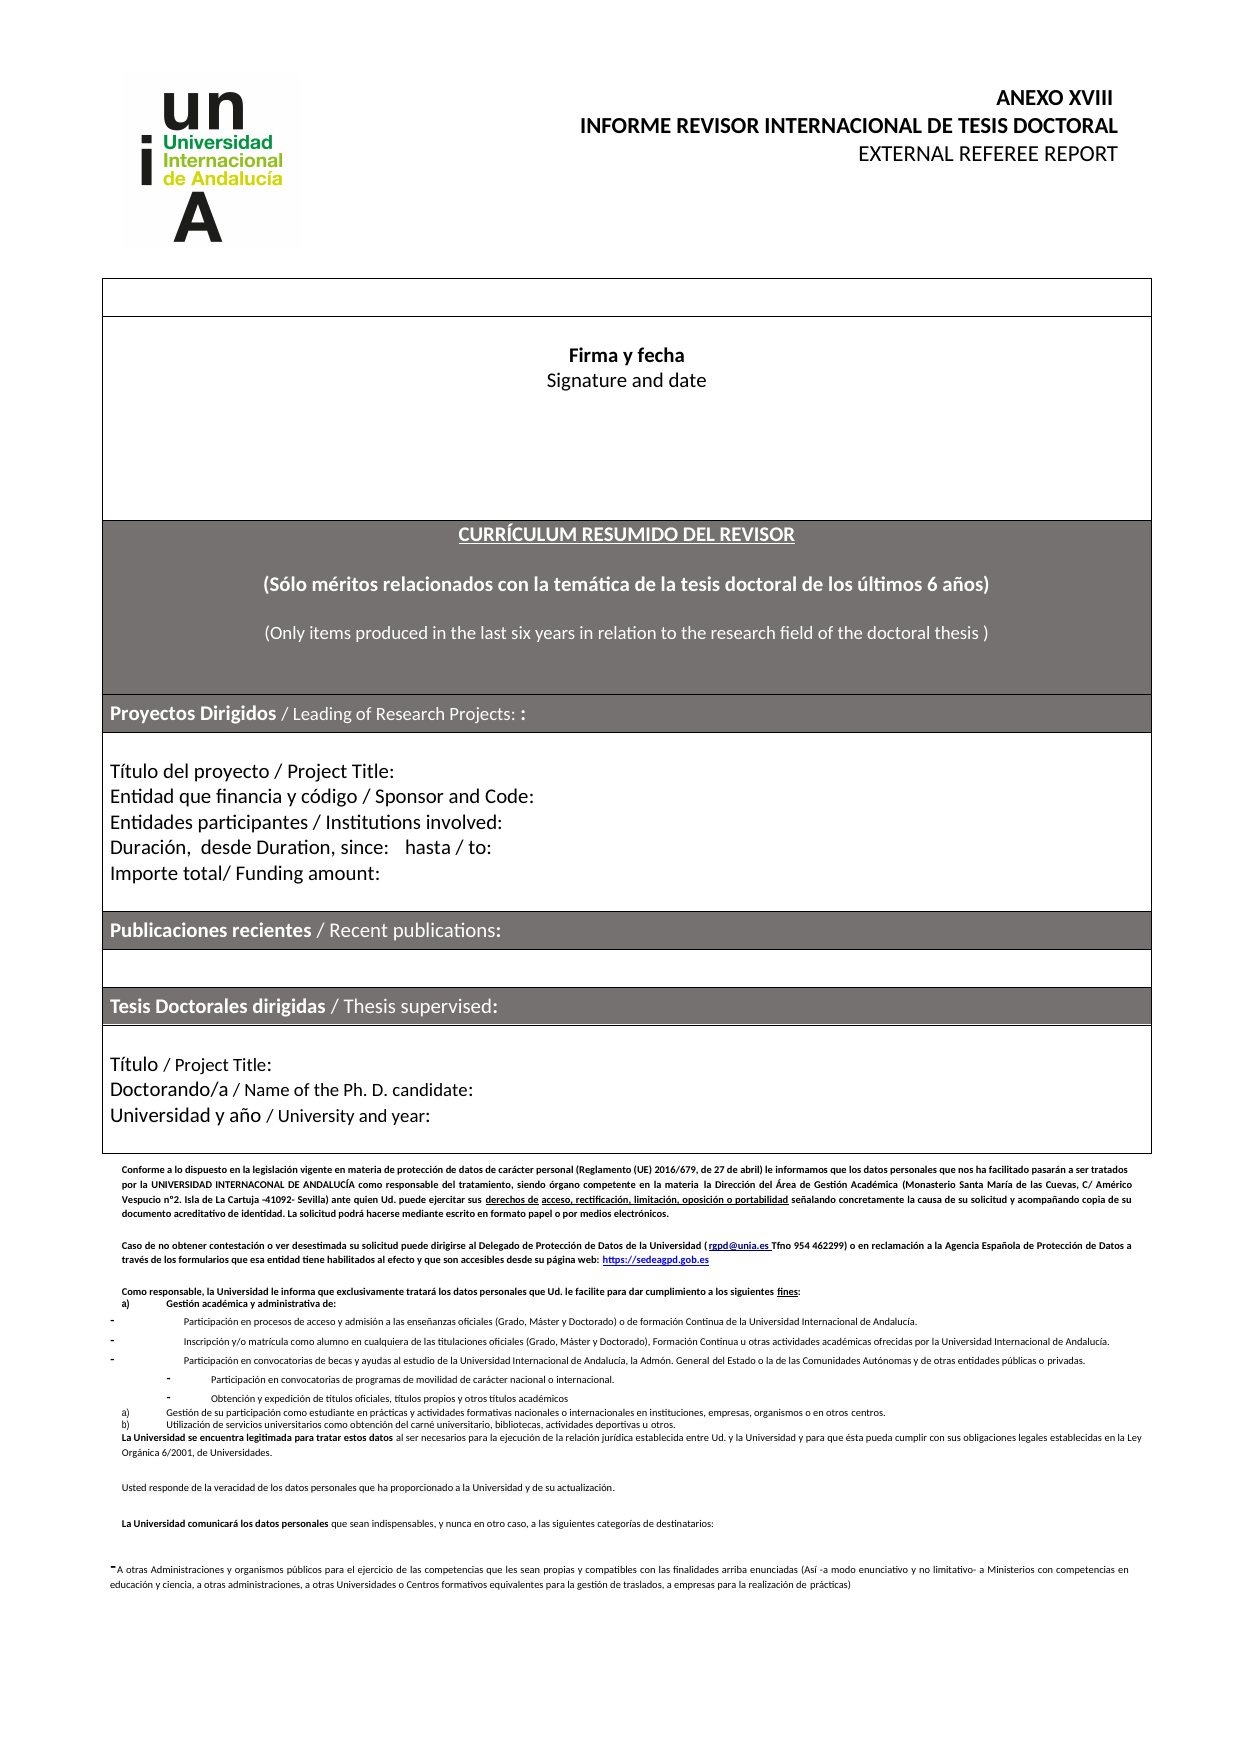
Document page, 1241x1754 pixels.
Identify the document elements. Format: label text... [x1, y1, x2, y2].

table_cell Título del proyecto / Project Title: Entidad que financia y código / Sponsor and Code: Entidades participantes / Institutions involved: Duración, desde Duration, since: hasta / to: Importe total/ Funding amount: [103, 733, 1151, 911]
table_cell [103, 950, 1151, 987]
table_cell [103, 279, 1151, 316]
table_cell Firma y fecha Signature and date [103, 317, 1151, 520]
table_cell Título / Project Title: Doctorando/a / Name of the Ph. D. candidate: Universidad y año / University and year: [103, 1026, 1151, 1153]
table_cell Proyectos Dirigidos / Leading of Research Projects: : [103, 695, 1151, 732]
picture [122, 73, 300, 250]
table_cell Tesis Doctorales dirigidas / Thesis supervised: [103, 988, 1151, 1024]
table_cell CURRÍCULUM RESUMIDO DEL REVISOR (Sólo méritos relacionados con la temática de la tesis doctoral de los últimos 6 años) (Only items produced in the last six years in relation to the research field of the doctoral thesis ) [103, 521, 1151, 694]
table_cell Conforme a lo dispuesto en la legislación vigente en materia de protección de datos de carácter personal (Reglamento (UE) 2016/679, de 27 de abril) le informamos que los datos personales que nos ha facilitado pasarán a ser tratados por la UNIVERSIDAD INTERNACONAL DE ANDALUCÍA como responsable del tratamiento, siendo órgano competente en la materia la Dirección del Área de Gestión Académica (Monasterio Santa María de las Cuevas, C/ Américo Vespucio nº2. Isla de La Cartuja -41092- Sevilla) ante quien Ud. puede ejercitar sus derechos de acceso, rectificación, limitación, oposición o portabilidad señalando concretamente la causa de su solicitud y acompañando copia de su documento acreditativo de identidad. La solicitud podrá hacerse mediante escrito en formato papel o por medios electrónicos. Caso de no obtener contestación o ver desestimada su solicitud puede dirigirse al Delegado de Protección de Datos de la Universidad (rgpd@unia.es Tfno 954 462299) o en reclamación a la Agencia Española de Protección de Datos a través de los formularios que esa entidad tiene habilitados al efecto y que son accesibles desde su página web: https://sedeagpd.gob.es Como responsable, la Universidad le informa que exclusivamente tratará los datos personales que Ud. le facilite para dar cumplimiento a los siguientes fines: Gestión académica y administrativa de: Participación en procesos de acceso y admisión a las enseñanzas oficiales (Grado, Máster y Doctorado) o de formación Continua de la Universidad Internacional de Andalucía. Inscripción y/o matrícula como alumno en cualquiera de las titulaciones oficiales (Grado, Máster y Doctorado), Formación Continua u otras actividades académicas ofrecidas por la Universidad Internacional de Andalucía. Participación en convocatorias de becas y ayudas al estudio de la Universidad Internacional de Andalucía, la Admón. General del Estado o la de las Comunidades Autónomas y de otras entidades públicas o privadas. Participación en convocatorias de programas de movilidad de carácter nacional o internacional. Obtención y expedición de títulos oficiales, títulos propios y otros títulos académicos Gestión de su participación como estudiante en prácticas y actividades formativas nacionales o internacionales en instituciones, empresas, organismos o en otros centros. Utilización de servicios universitarios como obtención del carné universitario, bibliotecas, actividades deportivas u otros. La Universidad se encuentra legitimada para tratar estos datos al ser necesarios para la ejecución de la relación jurídica establecida entre Ud. y la Universidad y para que ésta pueda cumplir con sus obligaciones legales establecidas en la Ley Orgánica 6/2001, de Universidades. Usted responde de la veracidad de los datos personales que ha proporcionado a la Universidad y de su actualización. La Universidad comunicará los datos personales que sean indispensables, y nunca en otro caso, a las siguientes categorías de destinatarios: A otras Administraciones y organismos públicos para el ejercicio de las competencias que les sean propias y compatibles con las finalidades arriba enunciadas (Así -a modo enunciativo y no limitativo- a Ministerios con competencias en educación y ciencia, a otras administraciones, a otras Universidades o Centros formativos equivalentes para la gestión de traslados, a empresas para la realización de prácticas) [103, 1154, 1151, 1591]
table_cell Publicaciones recientes / Recent publications: [103, 912, 1151, 949]
